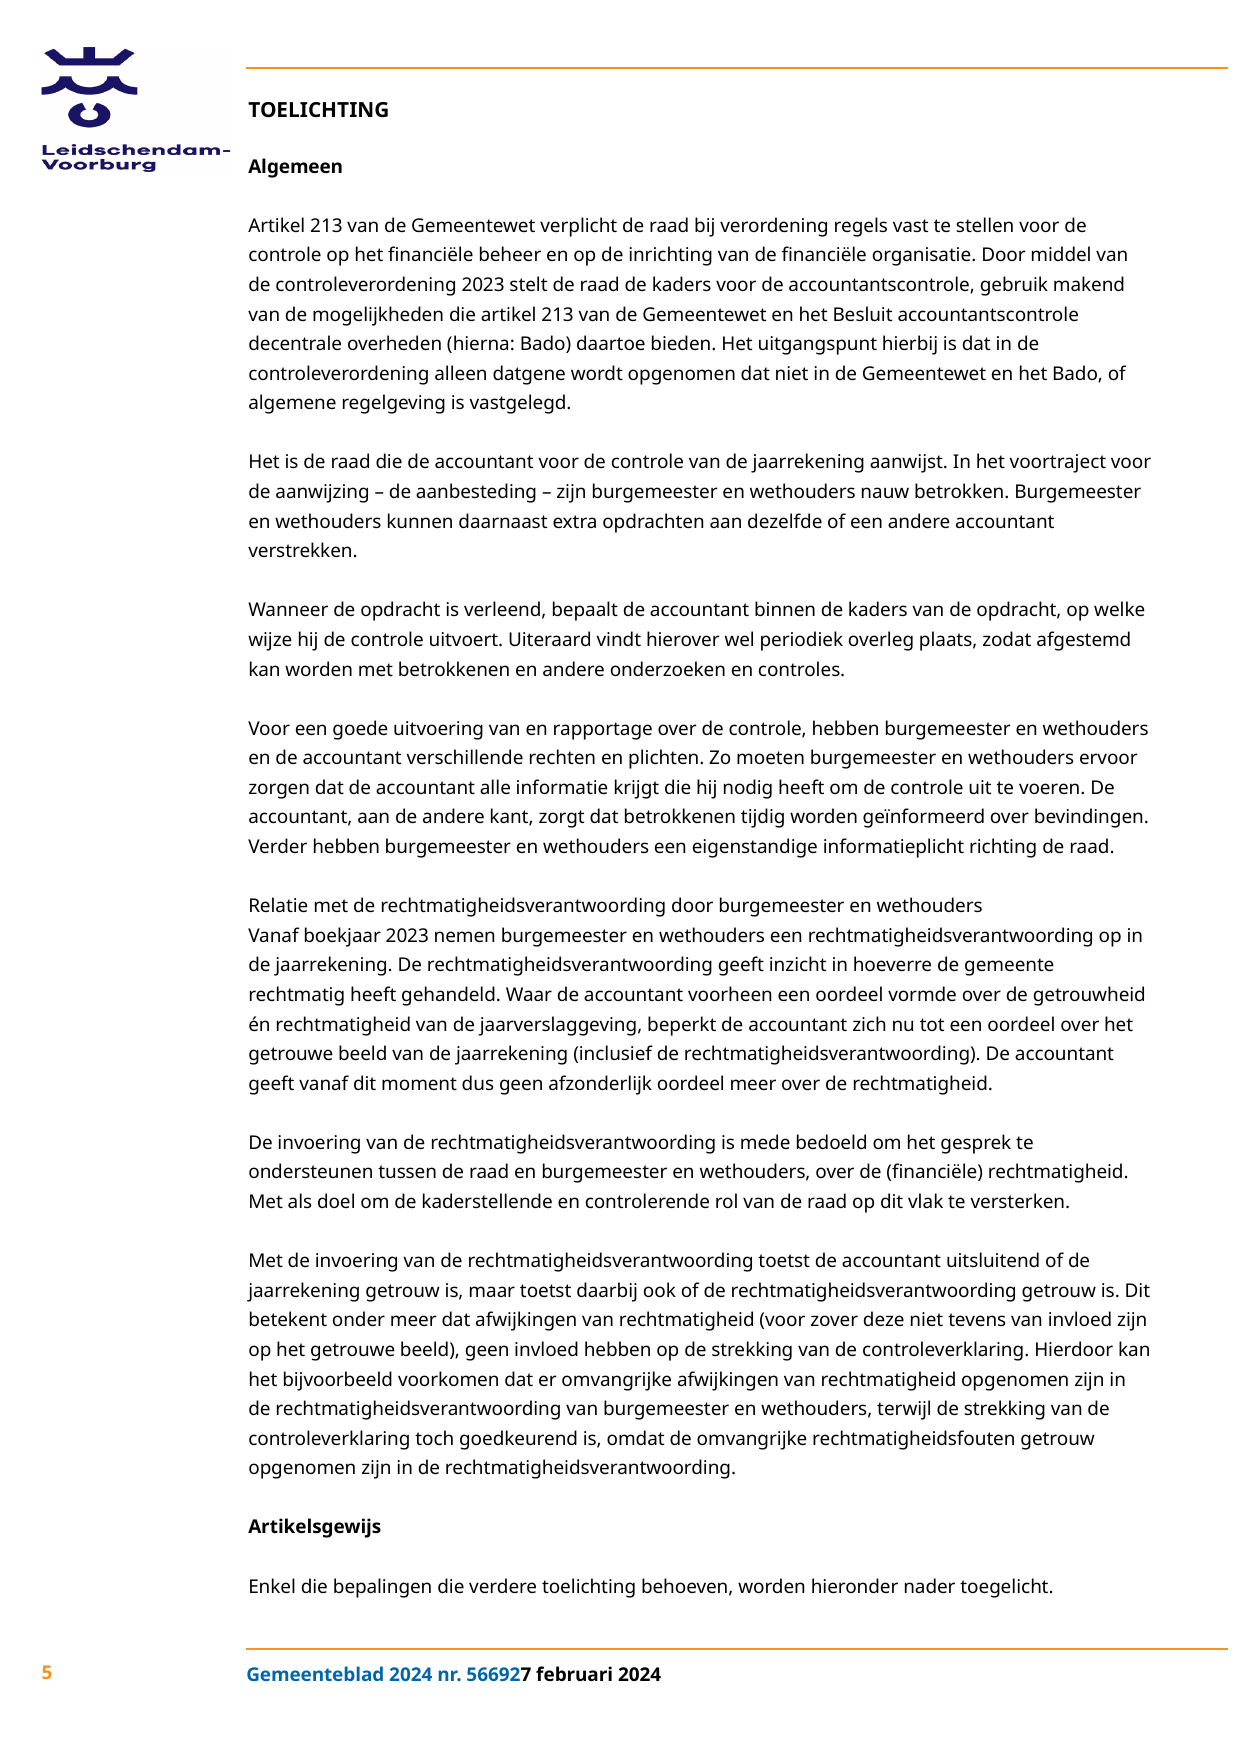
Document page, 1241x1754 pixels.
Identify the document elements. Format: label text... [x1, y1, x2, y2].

text Artikelsgewijs [248, 1514, 1152, 1539]
picture [41, 47, 231, 172]
text Algemeen [248, 153, 1152, 179]
text Wanneer de opdracht is verleend, bepaalt de accountant binnen de kaders van de opdracht, op welke wijze hij de controle uitvoert. Uiteraard vindt hierover wel periodiek overleg plaats, zodat afgestemd kan worden met betrokkenen en andere onderzoeken en controles. [248, 597, 1152, 682]
text De invoering van de rechtmatigheidsverantwoording is mede bedoeld om het gesprek te ondersteunen tussen de raad en burgemeester en wethouders, over de (financiële) rechtmatigheid. Met als doel om de kaderstellende en controlerende rol van de raad op dit vlak te versterken. [248, 1129, 1152, 1214]
text Vanaf boekjaar 2023 nemen burgemeester en wethouders een rechtmatigheidsverantwoording op in de jaarrekening. De rechtmatigheidsverantwoording geeft inzicht in hoeverre de gemeente rechtmatig heeft gehandeld. Waar de accountant voorheen een oordeel vormde over de getrouwheid én rechtmatigheid van de jaarverslaggeving, beperkt de accountant zich nu tot een oordeel over het getrouwe beeld van de jaarrekening (inclusief de rechtmatigheidsverantwoording). De accountant geeft vanaf dit moment dus geen afzonderlijk oordeel meer over de rechtmatigheid. [248, 922, 1152, 1096]
text Het is de raad die de accountant voor de controle van de jaarrekening aanwijst. In het voortraject voor de aanwijzing – de aanbesteding – zijn burgemeester en wethouders nauw betrokken. Burgemeester en wethouders kunnen daarnaast extra opdrachten aan dezelfde of een andere accountant verstrekken. [248, 449, 1152, 563]
text Voor een goede uitvoering van en rapportage over de controle, hebben burgemeester en wethouders en de accountant verschillende rechten en plichten. Zo moeten burgemeester en wethouders ervoor zorgen dat de accountant alle informatie krijgt die hij nodig heeft om de controle uit te voeren. De accountant, aan de andere kant, zorgt dat betrokkenen tijdig worden geïnformeerd over bevindingen. Verder hebben burgemeester en wethouders een eigenstandige informatieplicht richting de raad. [248, 715, 1152, 859]
text Enkel die bepalingen die verdere toelichting behoeven, worden hieronder nader toegelicht. [248, 1573, 1152, 1599]
text Met de invoering van de rechtmatigheidsverantwoording toetst de accountant uitsluitend of de jaarrekening getrouw is, maar toetst daarbij ook of de rechtmatigheidsverantwoording getrouw is. Dit betekent onder meer dat afwijkingen van rechtmatigheid (voor zover deze niet tevens van invloed zijn op het getrouwe beeld), geen invloed hebben op de strekking van de controleverklaring. Hierdoor kan het bijvoorbeeld voorkomen dat er omvangrijke afwijkingen van rechtmatigheid opgenomen zijn in de rechtmatigheidsverantwoording van burgemeester en wethouders, terwijl de strekking van de controleverklaring toch goedkeurend is, omdat de omvangrijke rechtmatigheidsfouten getrouw opgenomen zijn in de rechtmatigheidsverantwoording. [248, 1247, 1152, 1480]
text Artikel 213 van de Gemeentewet verplicht de raad bij verordening regels vast te stellen voor de controle op het financiële beheer en op de inrichting van de financiële organisatie. Door middel van de controleverordening 2023 stelt de raad de kaders voor de accountantscontrole, gebruik makend van de mogelijkheden die artikel 213 van de Gemeentewet en het Besluit accountantscontrole decentrale overheden (hierna: Bado) daartoe bieden. Het uitgangspunt hierbij is dat in de controleverordening alleen datgene wordt opgenomen dat niet in de Gemeentewet en het Bado, of algemene regelgeving is vastgelegd. [248, 212, 1152, 415]
text Relatie met de rechtmatigheidsverantwoording door burgemeester en wethouders [248, 892, 1152, 918]
text TOELICHTING [248, 95, 1152, 123]
